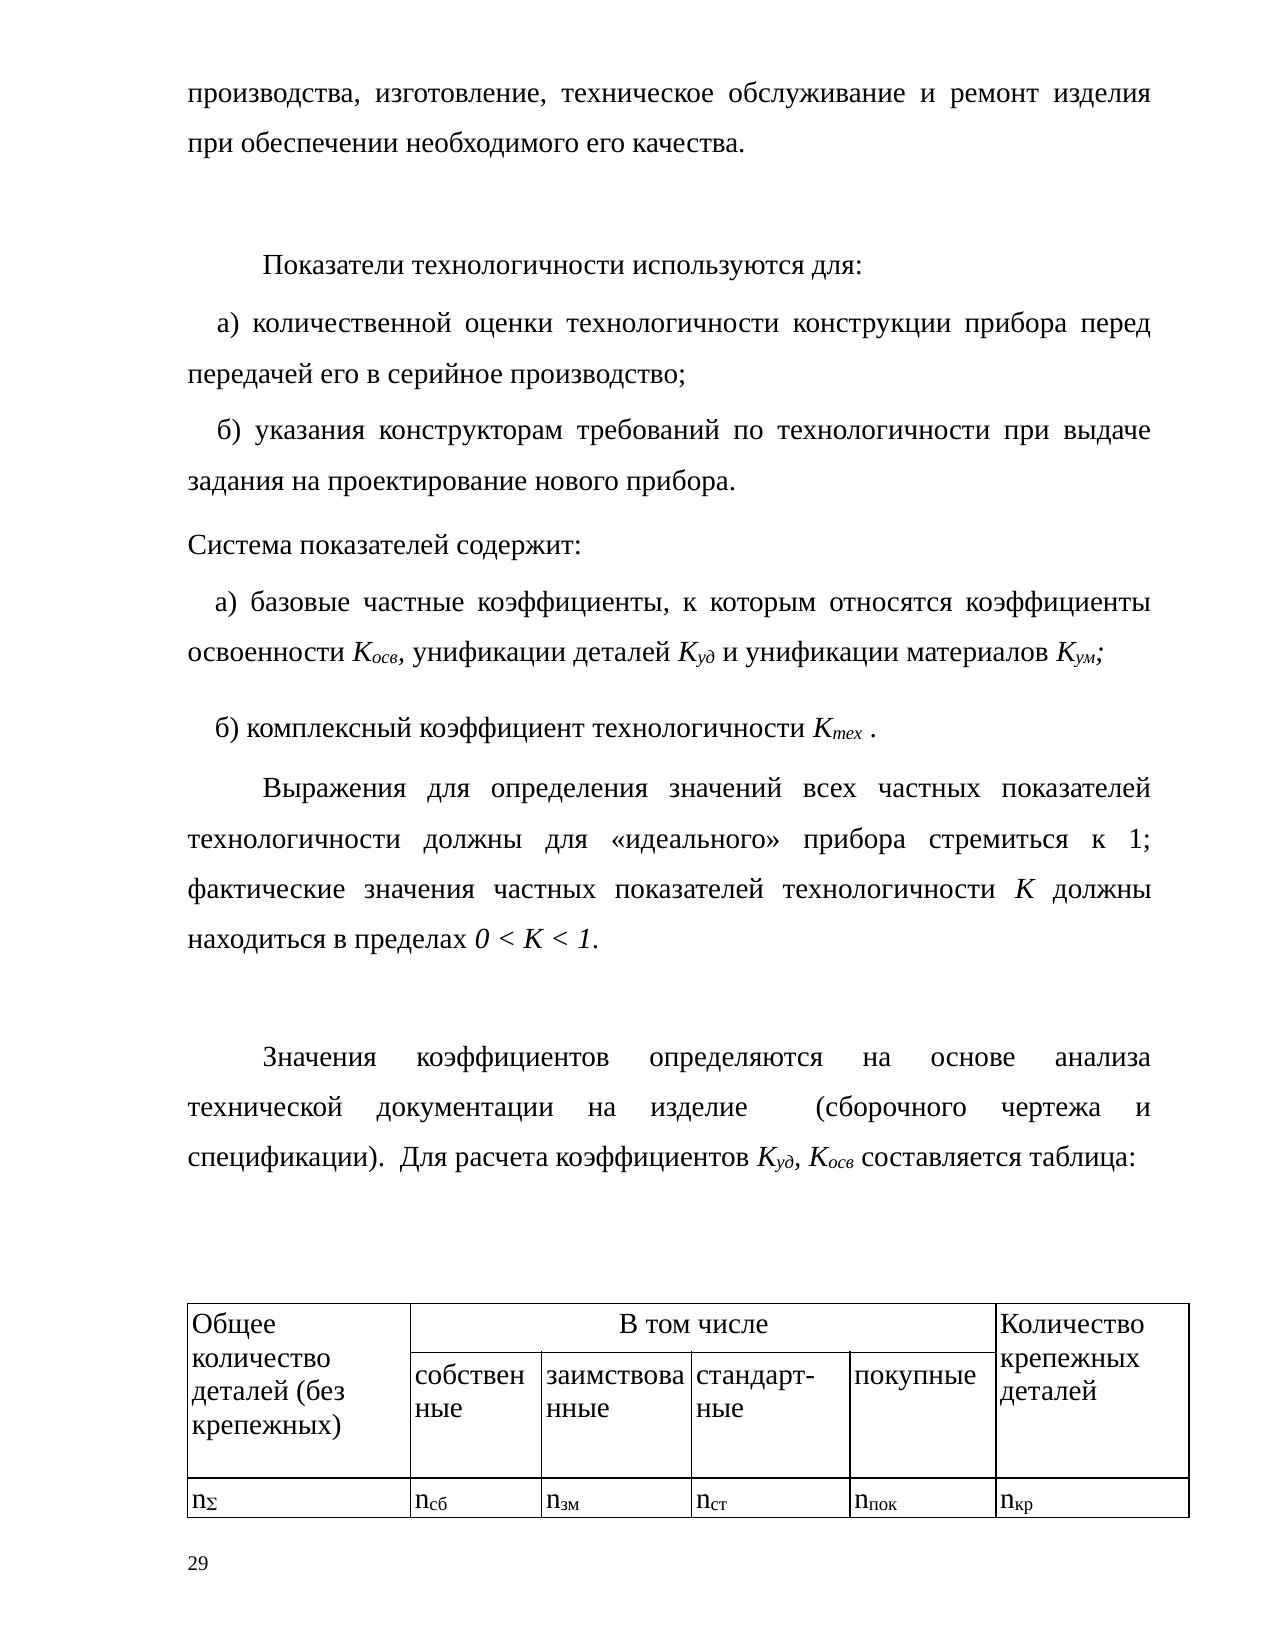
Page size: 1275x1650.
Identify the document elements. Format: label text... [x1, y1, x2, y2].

table_cell nкр [997, 1479, 1188, 1517]
text производства, изготовление, техническое обслуживание и ремонт изделия при обеспечении необходимого его качества. [187, 75, 1152, 159]
text Система показателей содержит: [187, 527, 1152, 561]
text Показатели технологичности используются для: [187, 247, 1152, 280]
table_cell nст [692, 1479, 849, 1517]
table_cell собственные [411, 1353, 541, 1477]
text а) количественной оценки технологичности конструкции прибора перед передачей его в серийное производство; [187, 305, 1152, 389]
text Значения коэффициентов определяются на основе анализа технической документации на изделие (сборочного чертежа и спецификации). Для расчета коэффициентов Куд, Kосв составляется таблица: [187, 1039, 1152, 1173]
table_cell стандарт-ные [692, 1353, 849, 1477]
table_header В том числе [411, 1304, 995, 1351]
text а) базовые частные коэффициенты, к которым относятся коэффициенты освоенности Kосв, унификации деталей Куд и унификации материалов Кум; [187, 584, 1152, 668]
text Выражения для определения значений всех частных показателей технологичности должны для «идеального» прибора стремиться к 1; фактические значения частных показателей технологичности К должны находиться в пределах 0 < К < 1. [187, 770, 1152, 955]
table_header Количество крепежных деталей [997, 1304, 1188, 1477]
table_cell nпок [851, 1479, 995, 1517]
text б) указания конструкторам требований по технологичности при выдаче задания на проектирование нового прибора. [187, 412, 1152, 496]
text б) комплексный коэффициент технологичности Ктех . [187, 710, 1152, 743]
table_cell покупные [851, 1353, 995, 1477]
table_header Общее количество деталей (без крепежных) [188, 1304, 410, 1477]
table_cell nсб [411, 1479, 541, 1517]
table_cell n [188, 1479, 410, 1517]
table_cell заимствованные [542, 1353, 691, 1477]
table_cell nзм [542, 1479, 691, 1517]
